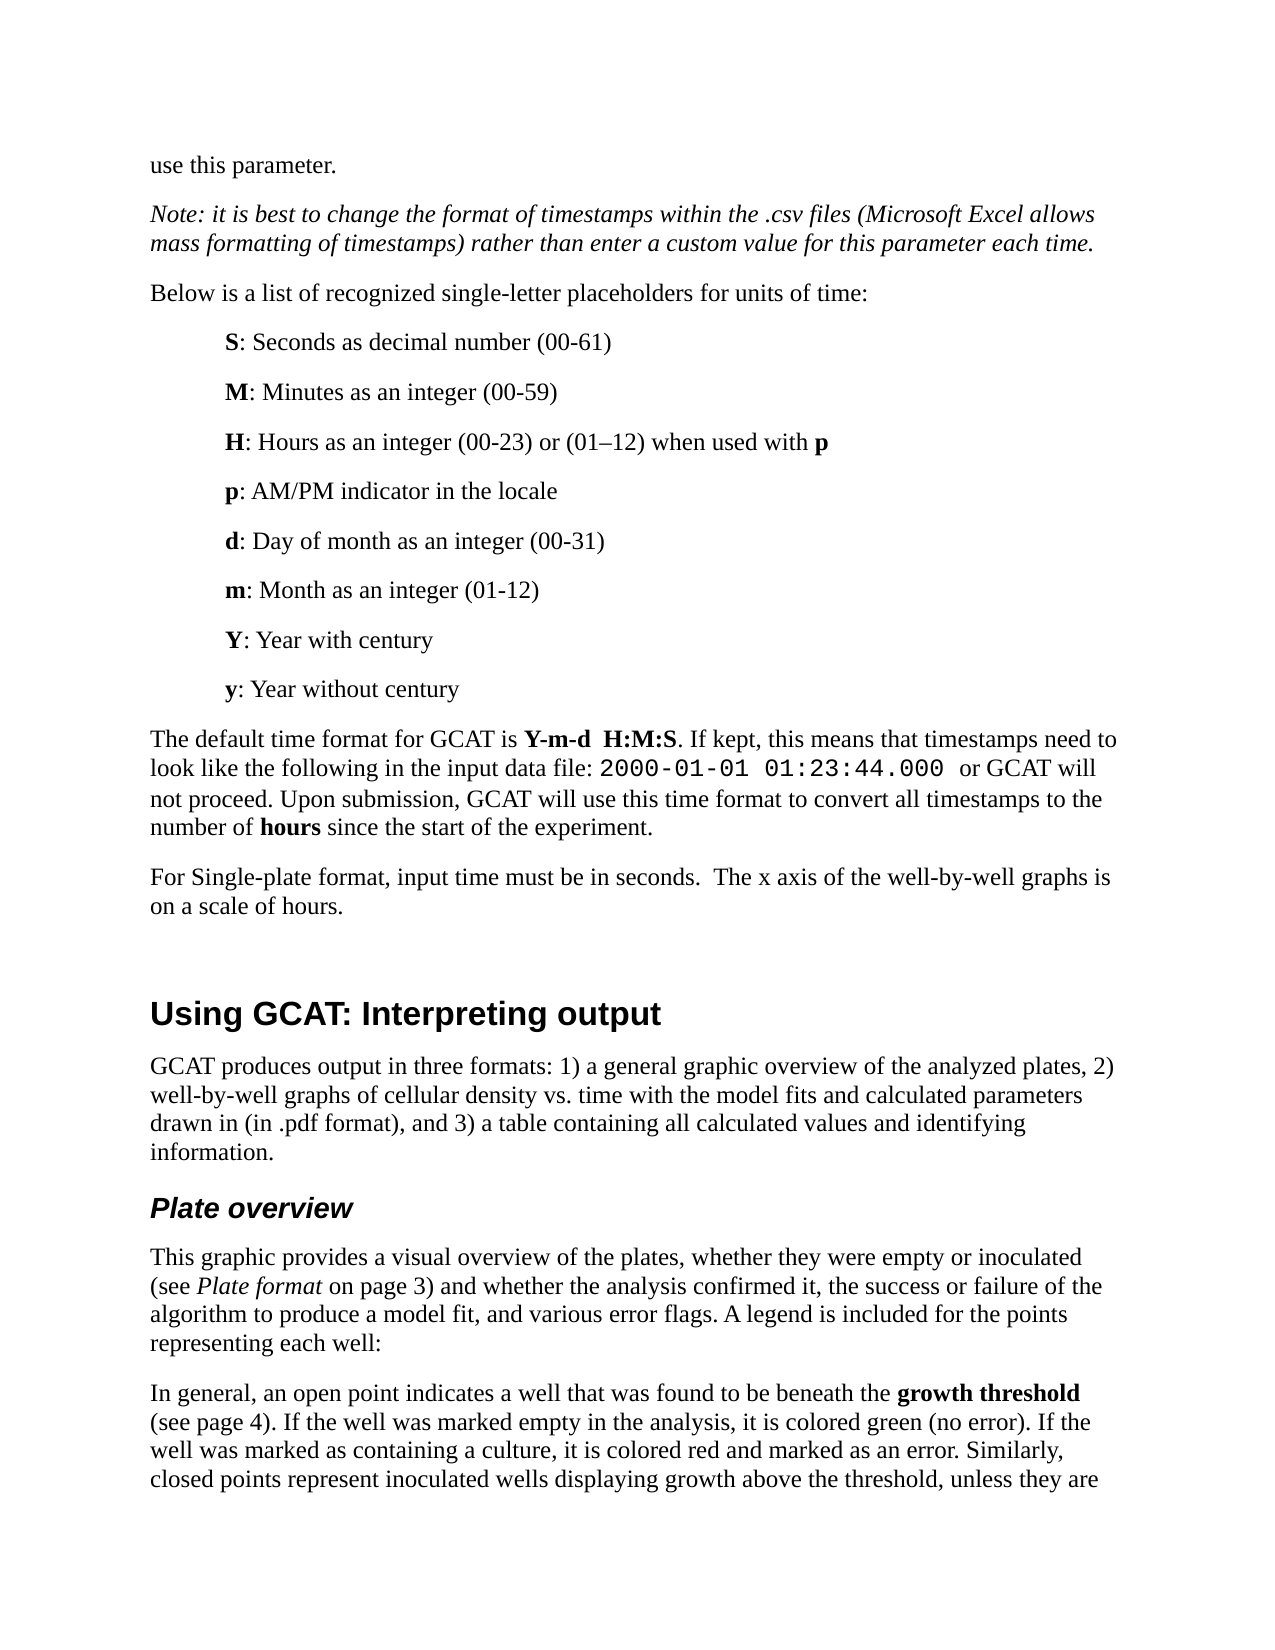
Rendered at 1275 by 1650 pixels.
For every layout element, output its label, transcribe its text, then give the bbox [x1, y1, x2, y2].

text For Single-plate format, input time must be in seconds. The x axis of the well-by-well graphs is on a scale of hours. [150, 862, 1125, 919]
text m: Month as an integer (01-12) [225, 575, 1125, 604]
text M: Minutes as an integer (00-59) [225, 377, 1125, 406]
text y: Year without century [225, 674, 1125, 703]
text The default time format for GCAT is Y-m-d H:M:S. If kept, this means that timestamps need to look like the following in the input data file: 2000-01-01 01:23:44.000 or GCAT will not proceed. Upon submission, GCAT will use this time format to convert all timestamps to the number of hours since the start of the experiment. [150, 724, 1125, 841]
text Below is a list of recognized single-letter placeholders for units of time: [150, 278, 1125, 307]
text use this parameter. [150, 150, 1125, 179]
text S: Seconds as decimal number (00-61) [225, 327, 1125, 356]
text GCAT produces output in three formats: 1) a general graphic overview of the analyzed plates, 2) well-by-well graphs of cellular density vs. time with the model fits and calculated parameters drawn in (in .pdf format), and 3) a table containing all calculated values and identifying information. [150, 1051, 1125, 1166]
text Y: Year with century [225, 625, 1125, 654]
text In general, an open point indicates a well that was found to be beneath the growth threshold (see page 4). If the well was marked empty in the analysis, it is colored green (no error). If the well was marked as containing a culture, it is colored red and marked as an error. Similarly, closed points represent inoculated wells displaying growth above the threshold, unless they are [150, 1378, 1125, 1493]
subtitle Plate overview [150, 1191, 1125, 1224]
text p: AM/PM indicator in the locale [225, 476, 1125, 505]
text This graphic provides a visual overview of the plates, whether they were empty or inoculated (see Plate format on page 3) and whether the analysis confirmed it, the success or failure of the algorithm to produce a model fit, and various error flags. A legend is included for the points representing each well: [150, 1242, 1125, 1357]
text Note: it is best to change the format of timestamps within the .csv files (Microsoft Excel allows mass formatting of timestamps) rather than enter a custom value for this parameter each time. [150, 199, 1125, 257]
subtitle Using GCAT: Interpreting output [150, 994, 1125, 1033]
text d: Day of month as an integer (00-31) [225, 526, 1125, 554]
text H: Hours as an integer (00-23) or (01–12) when used with p [225, 427, 1125, 455]
